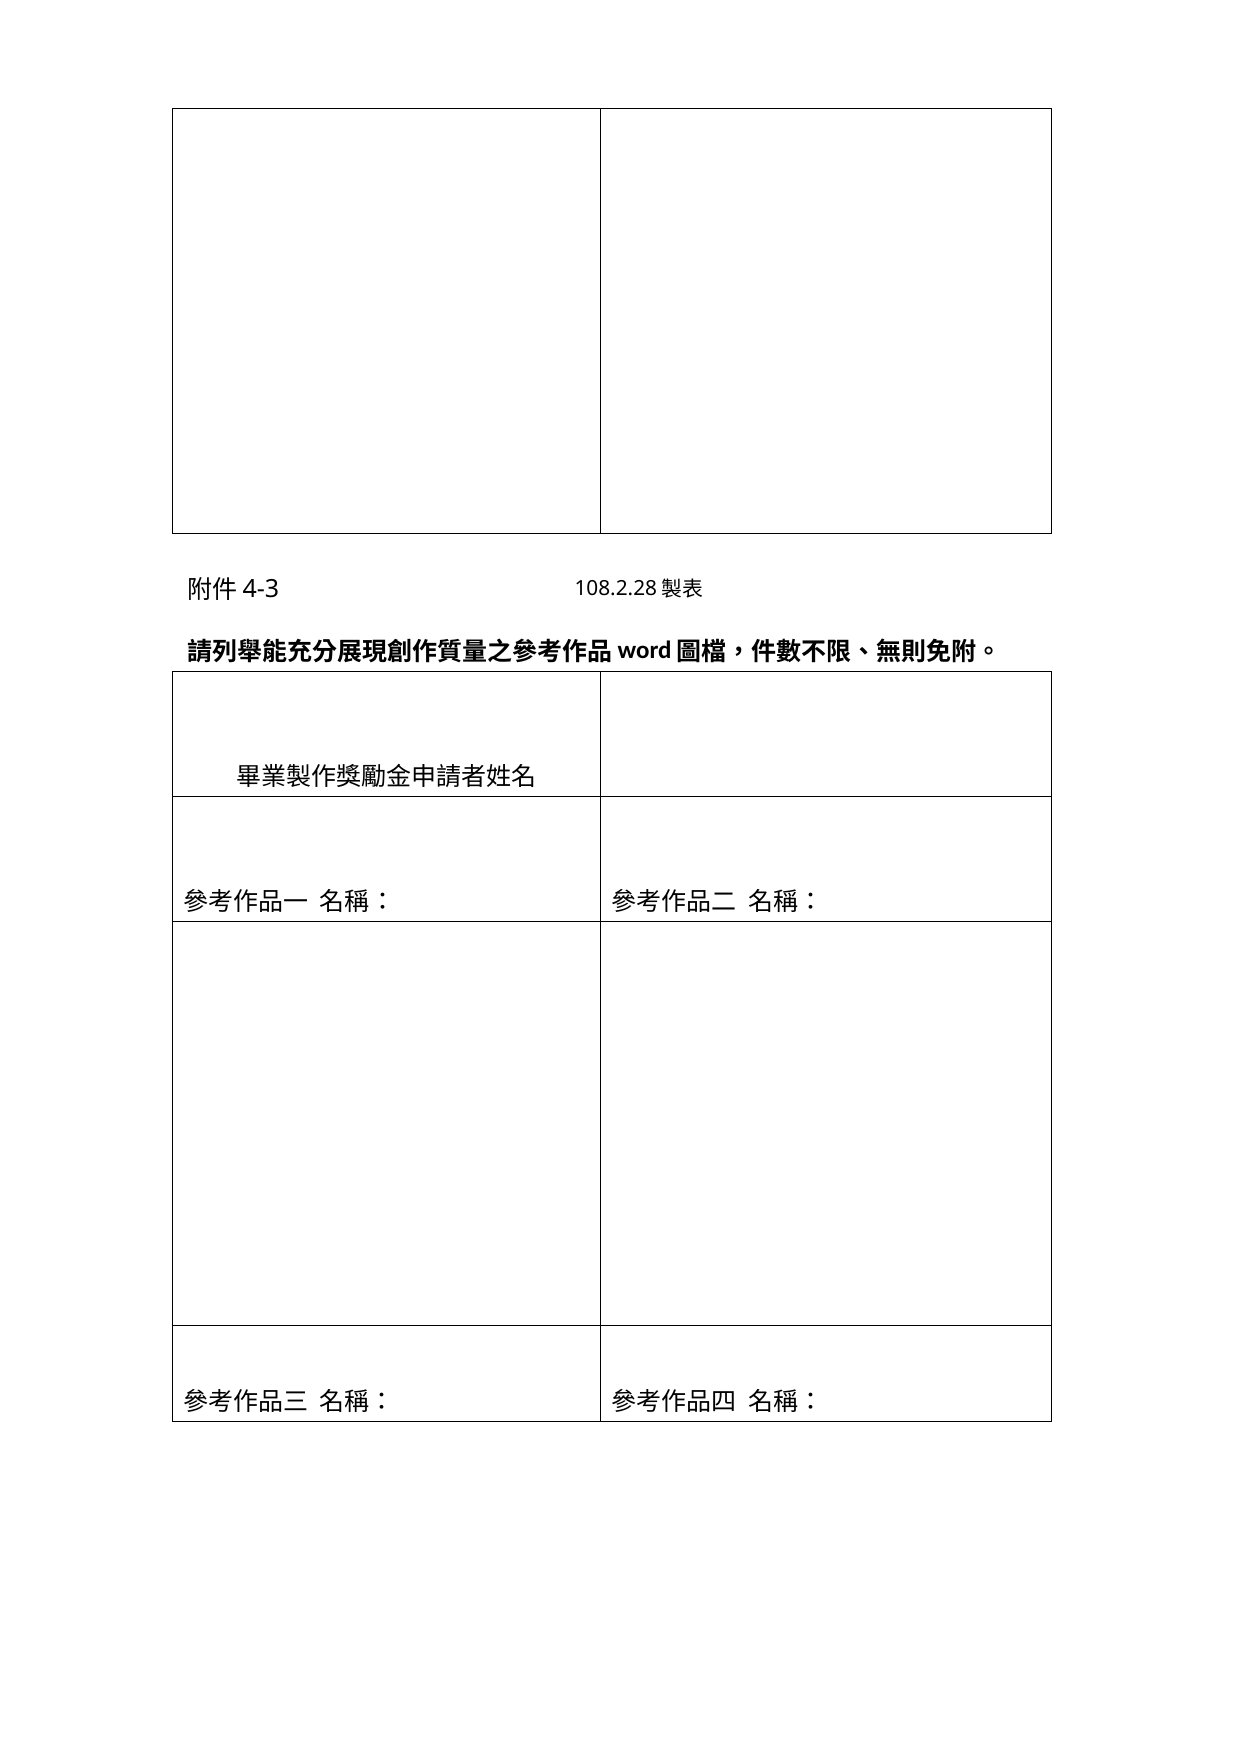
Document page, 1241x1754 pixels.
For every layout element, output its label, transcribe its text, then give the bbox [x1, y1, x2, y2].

table_cell 參考作品四 名稱： [601, 1326, 1051, 1421]
table_cell [601, 109, 1051, 532]
table_cell [173, 922, 600, 1325]
table_cell 參考作品一 名稱： [173, 797, 600, 921]
table_header 畢業製作獎勵金申請者姓名 [173, 672, 600, 796]
table_cell 參考作品二 名稱： [601, 797, 1051, 921]
table_header [601, 672, 1051, 796]
table_cell [601, 922, 1051, 1325]
text 附件4-3 108.2.28製表 [187, 546, 1053, 608]
text 請列舉能充分展現創作質量之參考作品word圖檔，件數不限、無則免附。 [187, 608, 1053, 671]
table_cell [173, 109, 600, 532]
table_cell 參考作品三 名稱： [173, 1326, 600, 1421]
